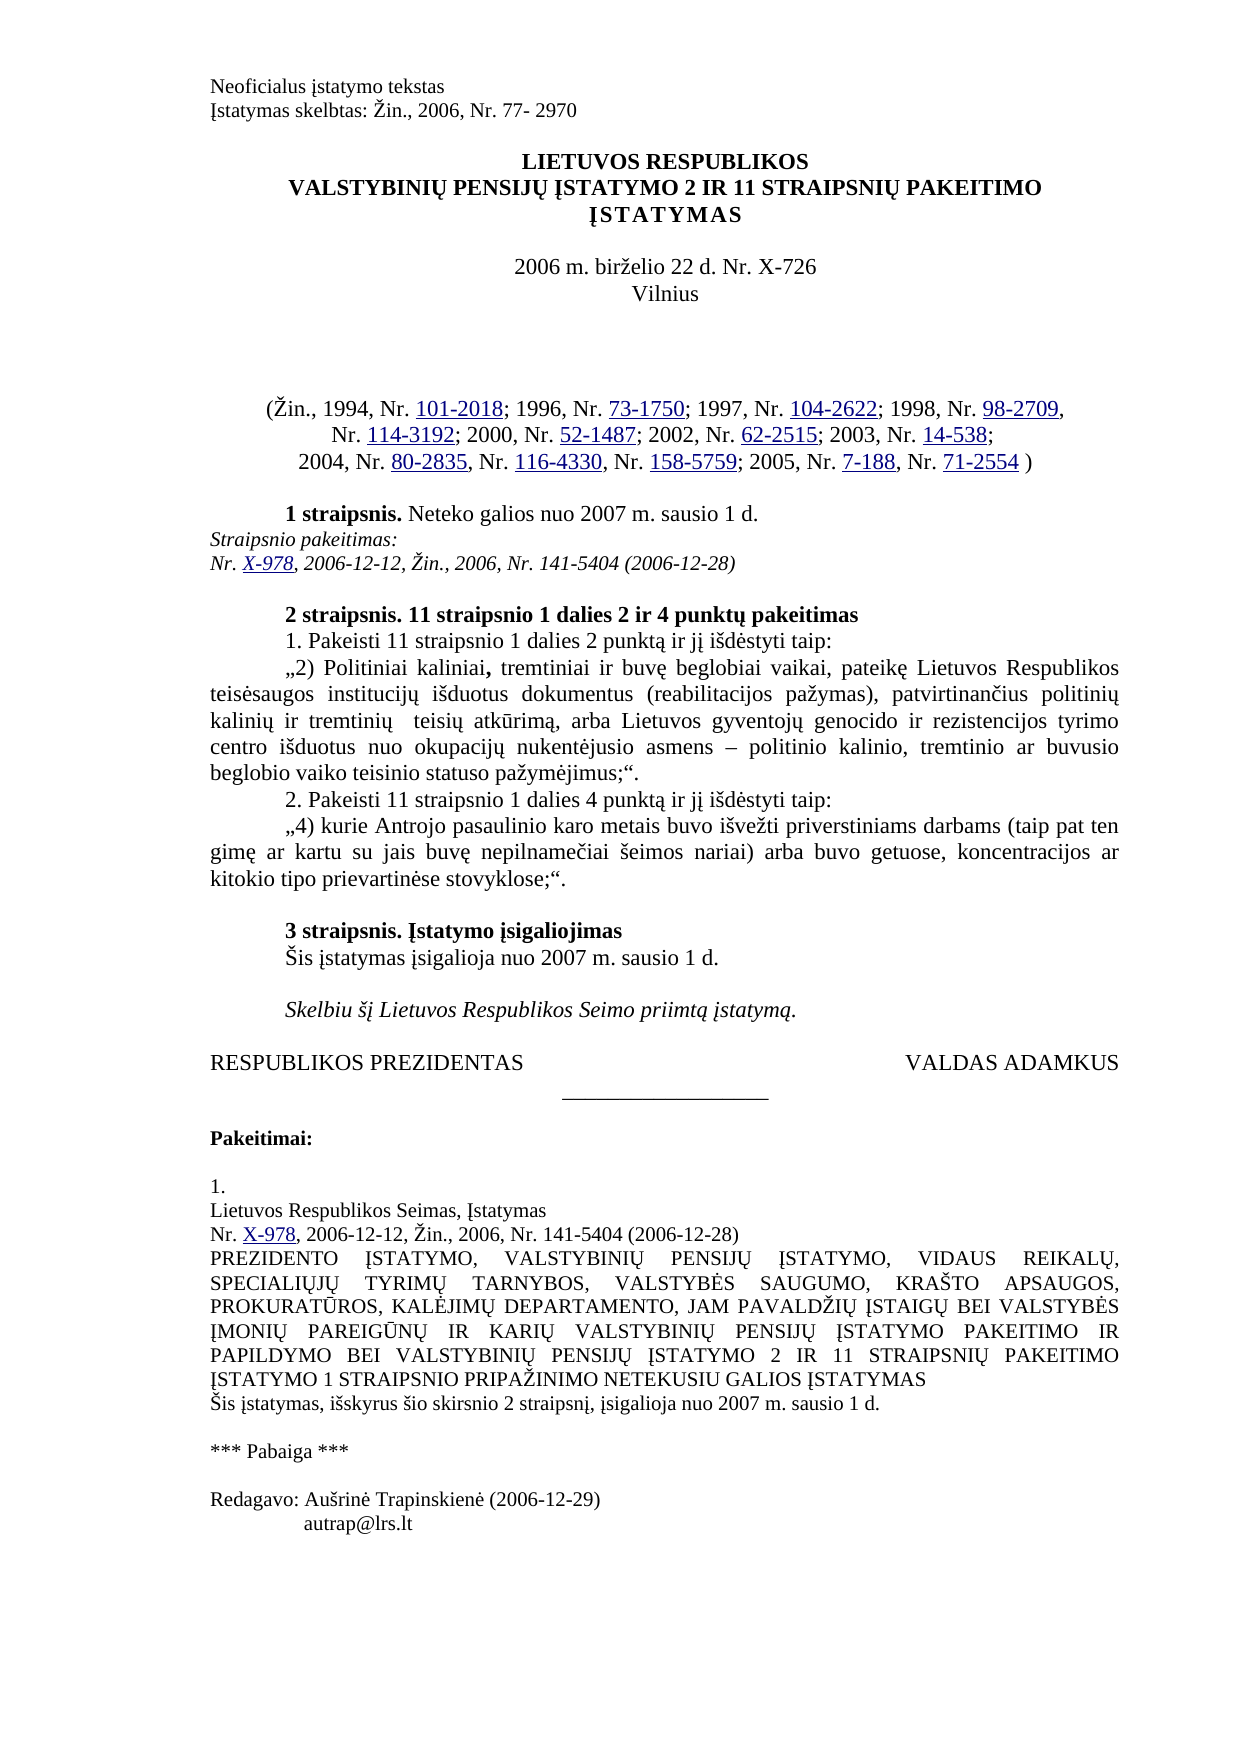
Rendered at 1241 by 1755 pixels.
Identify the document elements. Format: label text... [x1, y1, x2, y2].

text 2006 m. birželio 22 d. Nr. X-726 Vilnius [210, 253, 1120, 306]
text VALSTYBINIŲ PENSIJŲ ĮSTATYMO 2 IR 11 STRAIPSNIŲ PAKEITIMO [210, 174, 1120, 201]
text Nr. X-978, 2006-12-12, Žin., 2006, Nr. 141-5404 (2006-12-28) [210, 1222, 1120, 1246]
text RESPUBLIKOS PREZIDENTAS VALDAS ADAMKUS [210, 1049, 1120, 1076]
text 2. Pakeisti 11 straipsnio 1 dalies 4 punktą ir jį išdėstyti taip: [210, 786, 1120, 812]
text „2) Politiniai kaliniai, tremtiniai ir buvę beglobiai vaikai, pateikę Lietuvos Respublikos teisėsaugos institucijų išduotus dokumentus (reabilitacijos pažymas), patvirtinančius politinių kalinių ir tremtinių teisių atkūrimą, arba Lietuvos gyventojų genocido ir rezistencijos tyrimo centro išduotus nuo okupacijų nukentėjusio asmens – politinio kalinio, tremtinio ar buvusio beglobio vaiko teisinio statuso pažymėjimus;“. [210, 654, 1120, 786]
text *** Pabaiga *** [210, 1439, 1120, 1463]
text Nr. 114-3192; 2000, Nr. 52-1487; 2002, Nr. 62-2515; 2003, Nr. 14-538; 2004, Nr. 80-2835, Nr. 116-4330, Nr. 158-5759; 2005, Nr. 7-188, Nr. 71-2554 ) [210, 421, 1120, 474]
text 1. [210, 1174, 1120, 1198]
text Straipsnio pakeitimas: [210, 527, 1120, 551]
text Nr. X-978, 2006-12-12, Žin., 2006, Nr. 141-5404 (2006-12-28) [210, 551, 1120, 575]
text 1 straipsnis. Neteko galios nuo 2007 m. sausio 1 d. [210, 500, 1120, 527]
text Redagavo: Aušrinė Trapinskienė (2006-12-29) [210, 1487, 1120, 1511]
text 2 straipsnis. 11 straipsnio 1 dalies 2 ir 4 punktų pakeitimas [210, 601, 1120, 628]
text Šis įstatymas, išskyrus šio skirsnio 2 straipsnį, įsigalioja nuo 2007 m. sausio 1 d. [210, 1391, 1120, 1415]
text PREZIDENTO ĮSTATYMO, VALSTYBINIŲ PENSIJŲ ĮSTATYMO, VIDAUS REIKALŲ, SPECIALIŲJŲ TYRIMŲ TARNYBOS, VALSTYBĖS SAUGUMO, KRAŠTO APSAUGOS, PROKURATŪROS, KALĖJIMŲ DEPARTAMENTO, JAM PAVALDŽIŲ ĮSTAIGŲ BEI VALSTYBĖS ĮMONIŲ PAREIGŪNŲ IR KARIŲ VALSTYBINIŲ PENSIJŲ ĮSTATYMO PAKEITIMO IR PAPILDYMO BEI VALSTYBINIŲ PENSIJŲ ĮSTATYMO 2 IR 11 STRAIPSNIŲ PAKEITIMO ĮSTATYMO 1 STRAIPSNIO PRIPAŽINIMO NETEKUSIU GALIOS ĮSTATYMAS [210, 1246, 1120, 1391]
text LIETUVOS RESPUBLIKOS [210, 148, 1120, 174]
text Lietuvos Respublikos Seimas, Įstatymas [210, 1198, 1120, 1222]
text 3 straipsnis. Įstatymo įsigaliojimas [210, 917, 1120, 944]
text __________________ [210, 1076, 1120, 1102]
text autrap@lrs.lt [210, 1511, 1120, 1535]
text Šis įstatymas įsigalioja nuo 2007 m. sausio 1 d. [210, 944, 1120, 970]
text „4) kurie Antrojo pasaulinio karo metais buvo išvežti priverstiniams darbams (taip pat ten gimę ar kartu su jais buvę nepilnamečiai šeimos nariai) arba buvo getuose, koncentracijos ar kitokio tipo prievartinėse stovyklose;“. [210, 812, 1120, 891]
text ĮSTATYMAS [210, 201, 1120, 227]
text Įstatymas skelbtas: Žin., 2006, Nr. 77- 2970 [210, 98, 1120, 122]
text 1. Pakeisti 11 straipsnio 1 dalies 2 punktą ir jį išdėstyti taip: [210, 628, 1120, 654]
text (Žin., 1994, Nr. 101-2018; 1996, Nr. 73-1750; 1997, Nr. 104-2622; 1998, Nr. 98-2709, [210, 395, 1120, 421]
text Skelbiu šį Lietuvos Respublikos Seimo priimtą įstatymą. [210, 997, 1120, 1023]
text Pakeitimai: [210, 1126, 1120, 1150]
text Neoficialus įstatymo tekstas [210, 73, 1120, 98]
